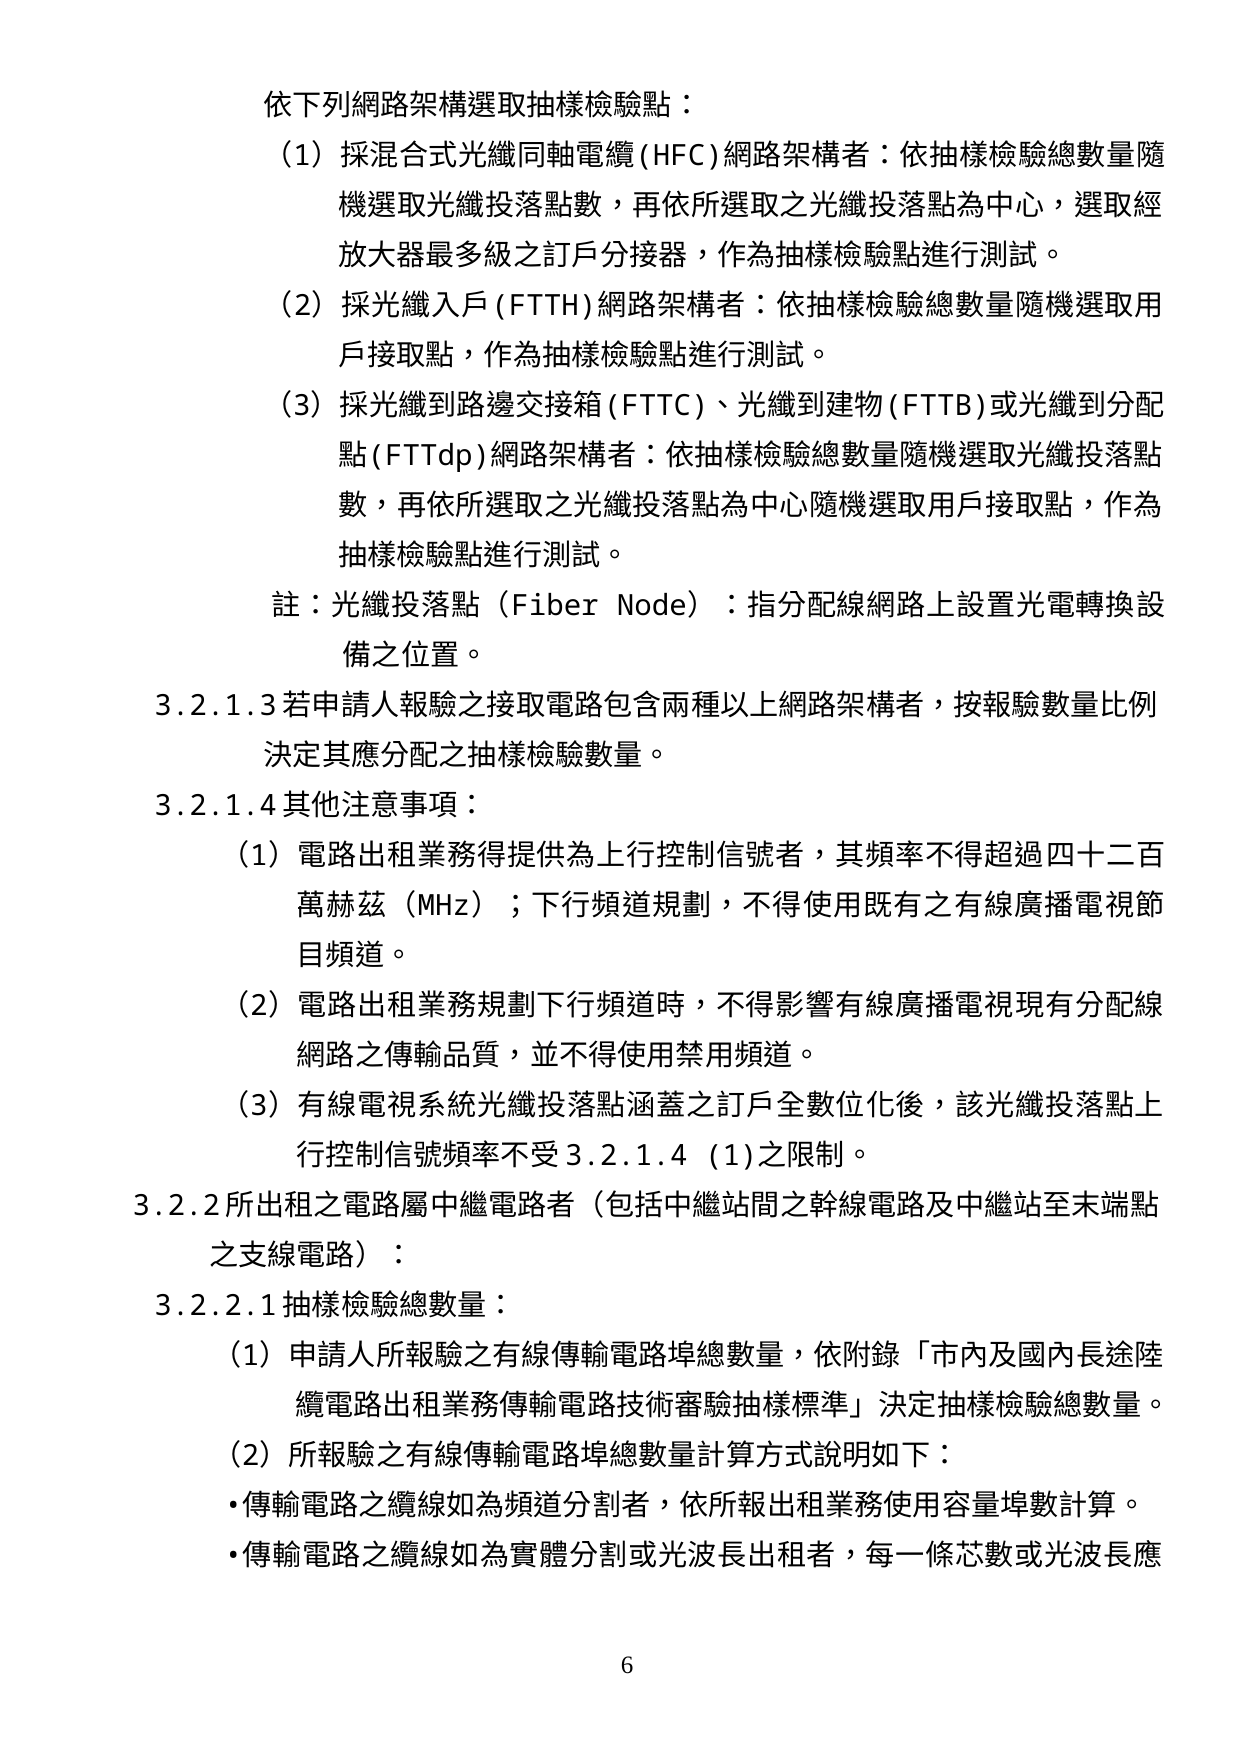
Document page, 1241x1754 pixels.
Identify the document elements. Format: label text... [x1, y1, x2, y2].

text （2）採光纖入戶(FTTH)網路架構者：依抽樣檢驗總數量隨機選取用戶接取點，作為抽樣檢驗點進行測試。 [263, 275, 1165, 375]
subtitle 3.2.2.1抽樣檢驗總數量： [154, 1275, 1165, 1325]
text 註：光纖投落點（Fiber Node）：指分配線網路上設置光電轉換設備之位置。 [272, 575, 1165, 675]
text •傳輸電路之纜線如為頻道分割者，依所報出租業務使用容量埠數計算。 [224, 1475, 1165, 1525]
text •傳輸電路之纜線如為實體分割或光波長出租者，每一條芯數或光波長應 [224, 1525, 1165, 1575]
text （2）所報驗之有線傳輸電路埠總數量計算方式說明如下： [212, 1425, 1165, 1475]
text （3）採光纖到路邊交接箱(FTTC)、光纖到建物(FTTB)或光纖到分配點(FTTdp)網路架構者：依抽樣檢驗總數量隨機選取光纖投落點數，再依所選取之光纖投落點為中心隨機選取用戶接取點，作為抽樣檢驗點進行測試。 [263, 375, 1165, 575]
text （1）電路出租業務得提供為上行控制信號者，其頻率不得超過四十二百萬赫茲（MHz）；下行頻道規劃，不得使用既有之有線廣播電視節目頻道。 [220, 825, 1165, 975]
text 3.2.2所出租之電路屬中繼電路者（包括中繼站間之幹線電路及中繼站至末端點之支線電路）： [132, 1175, 1165, 1275]
subtitle 3.2.1.4其他注意事項： [154, 775, 1165, 825]
text （3）有線電視系統光纖投落點涵蓋之訂戶全數位化後，該光纖投落點上行控制信號頻率不受3.2.1.4 (1)之限制。 [220, 1075, 1165, 1175]
text （1）申請人所報驗之有線傳輸電路埠總數量，依附錄「市內及國內長途陸纜電路出租業務傳輸電路技術審驗抽樣標準」決定抽樣檢驗總數量。 [212, 1325, 1165, 1425]
text （2）電路出租業務規劃下行頻道時，不得影響有線廣播電視現有分配線網路之傳輸品質，並不得使用禁用頻道。 [220, 975, 1165, 1075]
subtitle 3.2.1.3若申請人報驗之接取電路包含兩種以上網路架構者，按報驗數量比例決定其應分配之抽樣檢驗數量。 [154, 675, 1165, 775]
text （1）採混合式光纖同軸電纜(HFC)網路架構者：依抽樣檢驗總數量隨機選取光纖投落點數，再依所選取之光纖投落點為中心，選取經放大器最多級之訂戶分接器，作為抽樣檢驗點進行測試。 [263, 125, 1165, 275]
text 依下列網路架構選取抽樣檢驗點： [263, 75, 1165, 125]
